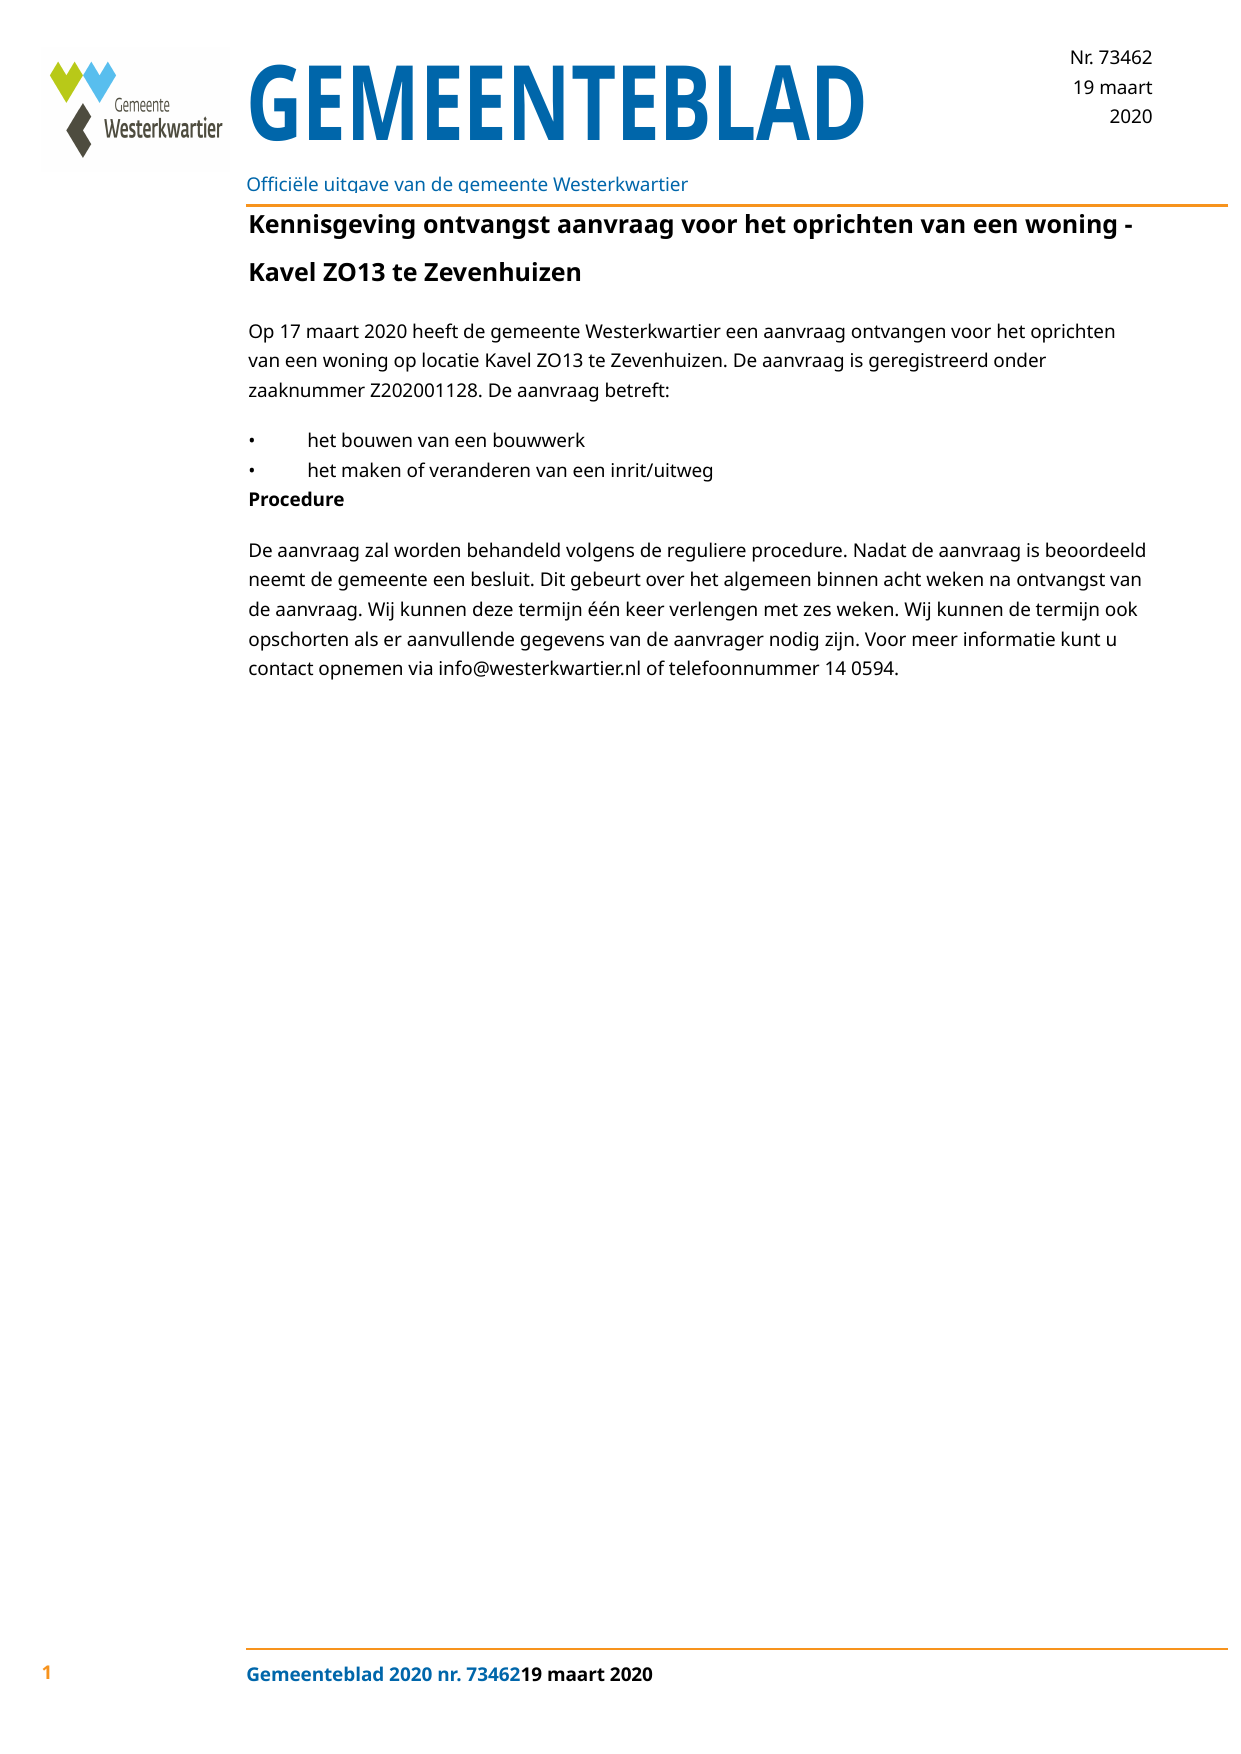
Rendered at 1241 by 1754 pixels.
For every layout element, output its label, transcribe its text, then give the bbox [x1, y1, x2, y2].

text Kennisgeving ontvangst aanvraag voor het oprichten van een woning - Kavel ZO13 te Zevenhuizen [248, 207, 1152, 288]
picture [41, 47, 231, 172]
list het bouwen van een bouwwerk [248, 427, 1152, 453]
list het maken of veranderen van een inrit/uitweg [248, 457, 1152, 483]
text De aanvraag zal worden behandeld volgens de reguliere procedure. Nadat de aanvraag is beoordeeld neemt de gemeente een besluit. Dit gebeurt over het algemeen binnen acht weken na ontvangst van de aanvraag. Wij kunnen deze termijn één keer verlengen met zes weken. Wij kunnen de termijn ook opschorten als er aanvullende gegevens van de aanvrager nodig zijn. Voor meer informatie kunt u contact opnemen via info@westerkwartier.nl of telefoonnummer 14 0594. [248, 537, 1152, 681]
text Op 17 maart 2020 heeft de gemeente Westerkwartier een aanvraag ontvangen voor het oprichten van een woning op locatie Kavel ZO13 te Zevenhuizen. De aanvraag is geregistreerd onder zaaknummer Z202001128. De aanvraag betreft: [248, 318, 1152, 403]
text Procedure [248, 487, 1152, 512]
